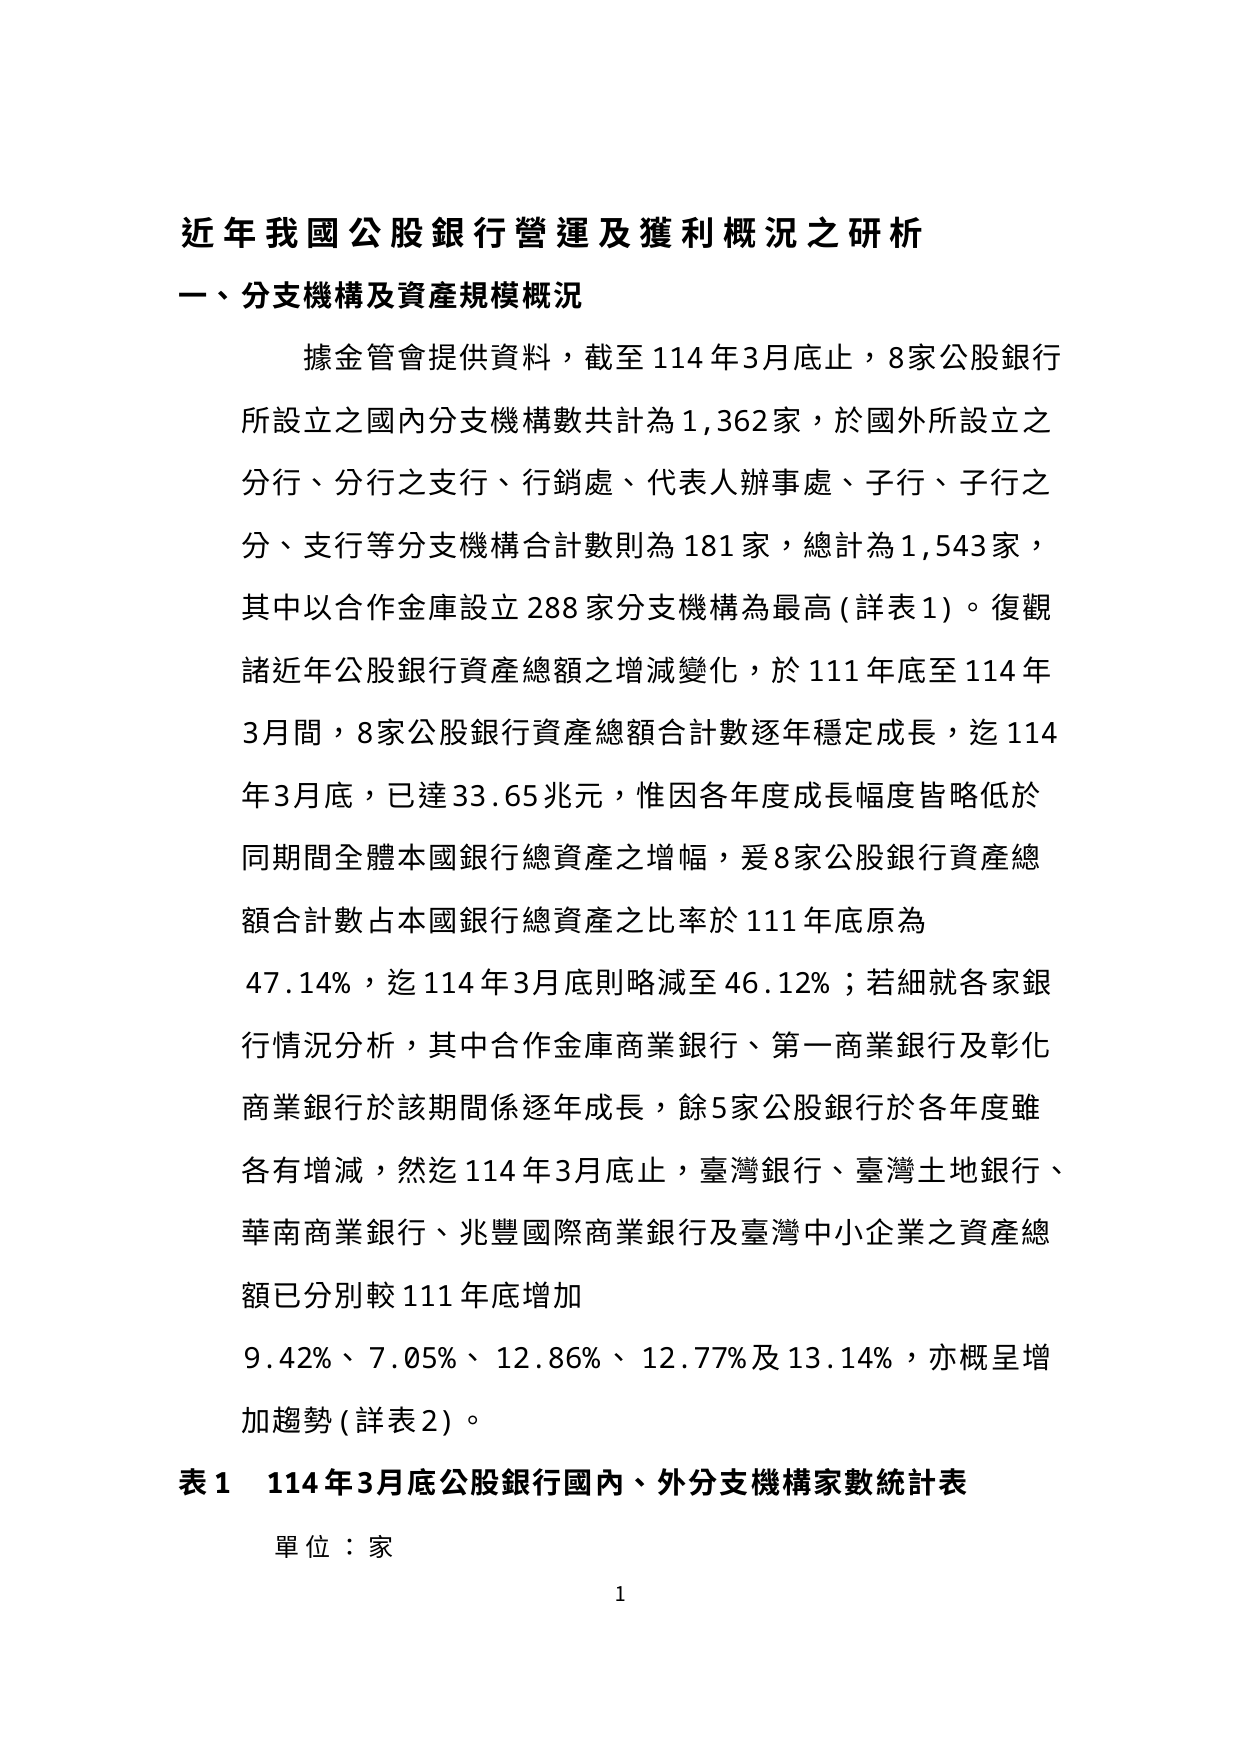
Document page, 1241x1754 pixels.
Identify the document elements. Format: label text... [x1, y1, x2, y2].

text 表1 114年3月底公股銀行國內、外分支機構家數統計表 單位：家 [133, 1439, 1107, 1564]
text 一、分支機構及資產規模概況 [177, 252, 1063, 314]
text 據金管會提供資料，截至114年3月底止，8家公股銀行所設立之國內分支機構數共計為1,362家，於國外所設立之分行、分行之支行、行銷處、代表人辦事處、子行、子行之分、支行等分支機構合計數則為181家，總計為1,543家，其中以合作金庫設立288家分支機構為最高(詳表1)。復觀諸近年公股銀行資產總額之增減變化，於111年底至114年3月間，8家公股銀行資產總額合計數逐年穩定成長，迄114年3月底，已達33.65兆元，惟因各年度成長幅度皆略低於同期間全體本國銀行總資產之增幅，爰8家公股銀行資產總額合計數占本國銀行總資產之比率於111年底原為47.14%，迄114年3月底則略減至46.12%；若細就各家銀行情況分析，其中合作金庫商業銀行、第一商業銀行及彰化商業銀行於該期間係逐年成長，餘5家公股銀行於各年度雖各有增減，然迄114年3月底止，臺灣銀行、臺灣土地銀行、華南商業銀行、兆豐國際商業銀行及臺灣中小企業之資產總額已分別較111年底增加9.42%、7.05%、12.86%、12.77%及13.14%，亦概呈增加趨勢(詳表2)。 [236, 314, 1063, 1439]
text 近年我國公股銀行營運及獲利概況之研析 [177, 189, 1063, 252]
